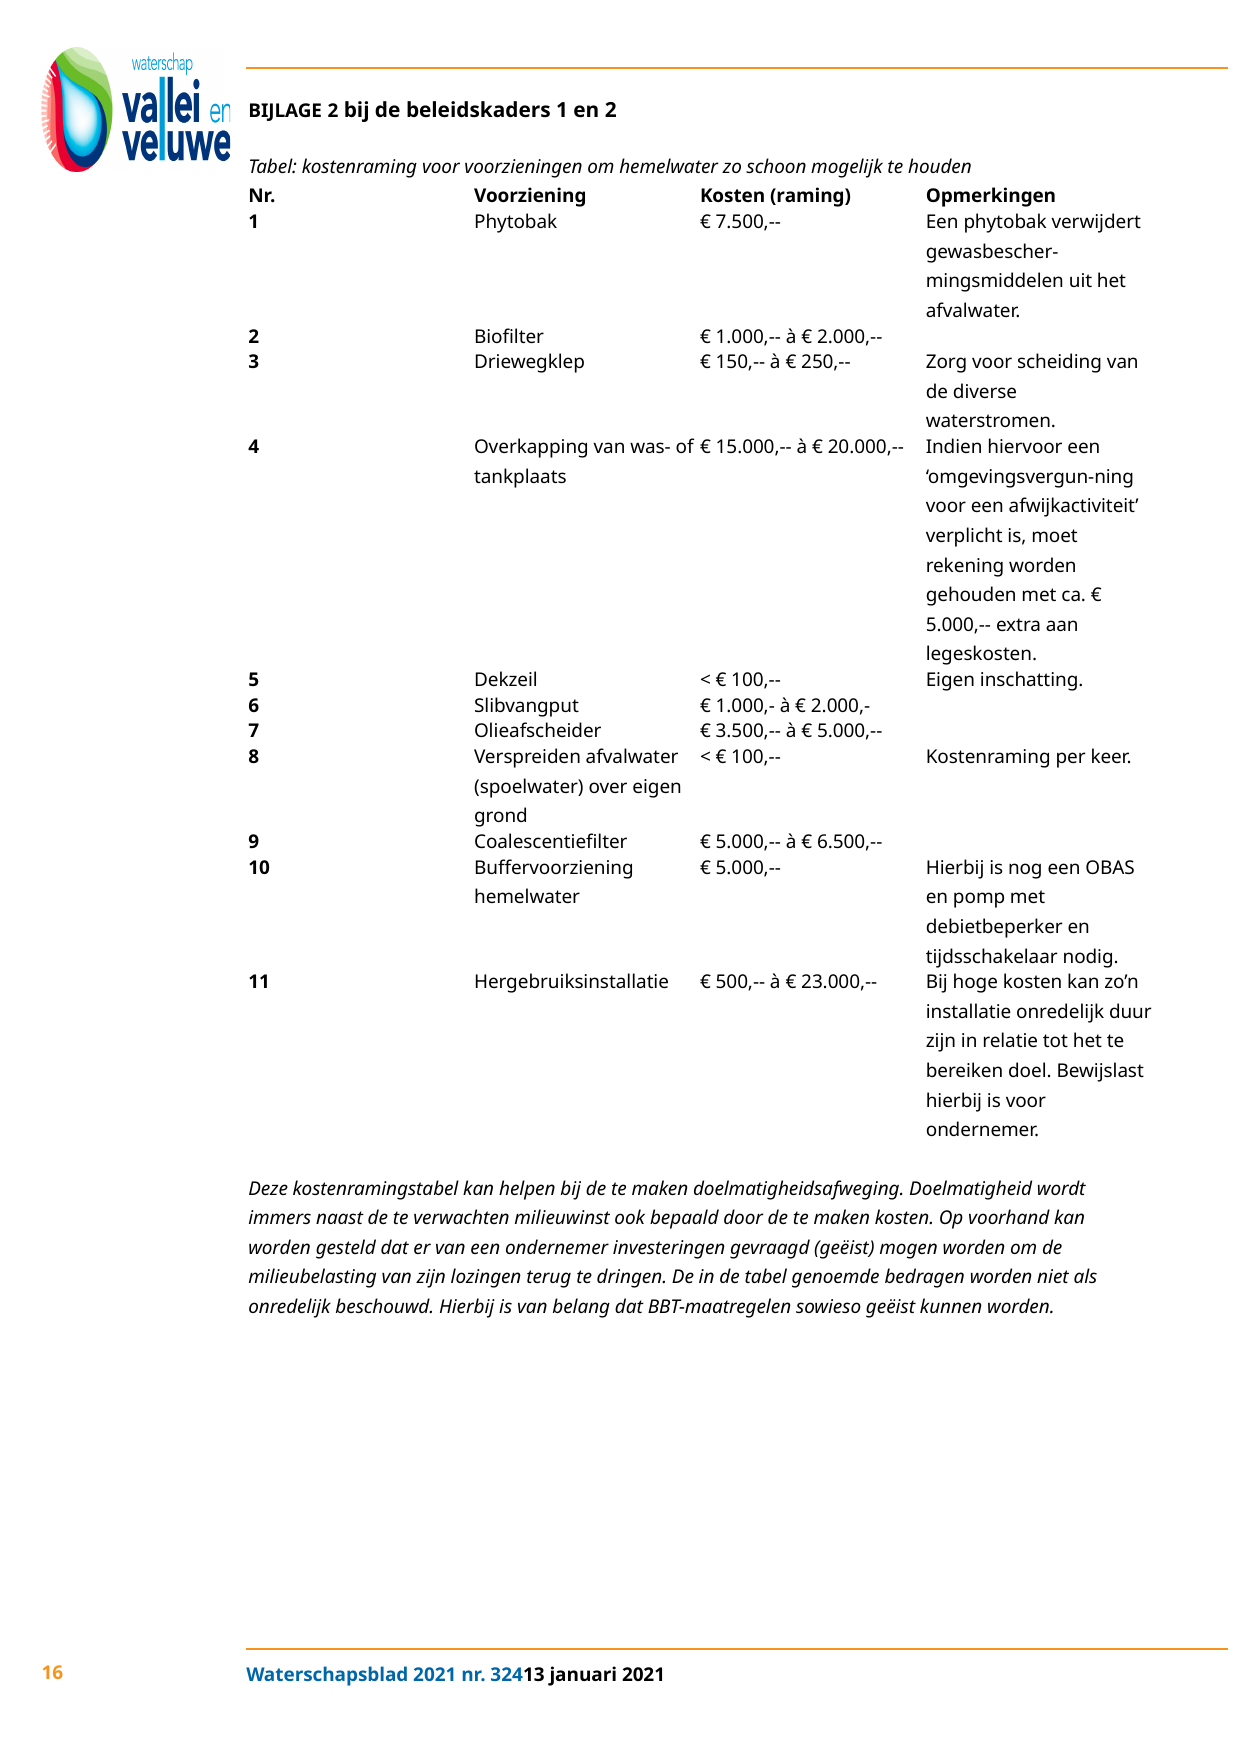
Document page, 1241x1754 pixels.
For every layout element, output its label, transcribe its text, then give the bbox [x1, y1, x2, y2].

table_cell [926, 692, 1152, 718]
table_cell Coalescentiefilter [474, 828, 700, 854]
table_cell 10 [248, 854, 474, 968]
table_cell Zorg voor scheiding van de diverse waterstromen. [926, 349, 1152, 433]
table_cell € 150,-- à € 250,-- [700, 349, 926, 433]
table_cell [926, 828, 1152, 854]
text Tabel: kostenraming voor voorzieningen om hemelwater zo schoon mogelijk te houden [248, 153, 1152, 179]
table_cell Indien hiervoor een ‘omgevingsvergun-ning voor een afwijkactiviteit’ verplicht is, moet rekening worden gehouden met ca. € 5.000,-- extra aan legeskosten. [926, 434, 1152, 666]
table_header Kosten (raming) [700, 183, 926, 208]
table_cell 11 [248, 969, 474, 1142]
table_cell 2 [248, 323, 474, 348]
table_cell Dekzeil [474, 666, 700, 692]
table_cell Bij hoge kosten kan zo’n installatie onredelijk duur zijn in relatie tot het te bereiken doel. Bewijslast hierbij is voor ondernemer. [926, 969, 1152, 1142]
table_cell Kostenraming per keer. [926, 744, 1152, 828]
table_cell Verspreiden afvalwater (spoelwater) over eigen grond [474, 744, 700, 828]
table_cell Slibvangput [474, 692, 700, 718]
table_cell € 500,-- à € 23.000,-- [700, 969, 926, 1142]
text Deze kostenramingstabel kan helpen bij de te maken doelmatigheidsafweging. Doelmatigheid wordt immers naast de te verwachten milieuwinst ook bepaald door de te maken kosten. Op voorhand kan worden gesteld dat er van een ondernemer investeringen gevraagd (geëist) mogen worden om de milieubelasting van zijn lozingen terug te dringen. De in de tabel genoemde bedragen worden niet als onredelijk beschouwd. Hierbij is van belang dat BBT-maatregelen sowieso geëist kunnen worden. [248, 1175, 1152, 1319]
table_cell 3 [248, 349, 474, 433]
table_cell Olieafscheider [474, 718, 700, 743]
table_cell Hierbij is nog een OBAS en pomp met debietbeperker en tijdsschakelaar nodig. [926, 854, 1152, 968]
table_cell Biofilter [474, 323, 700, 348]
text BIJLAGE 2 bij de beleidskaders 1 en 2 [248, 95, 1152, 123]
table_cell Hergebruiksinstallatie [474, 969, 700, 1142]
picture [41, 47, 231, 172]
table_cell 8 [248, 744, 474, 828]
table_cell Buffervoorziening hemelwater [474, 854, 700, 968]
table_cell € 15.000,-- à € 20.000,-- [700, 434, 926, 666]
table_cell [926, 718, 1152, 743]
table_header Nr. [248, 183, 474, 208]
table_cell 9 [248, 828, 474, 854]
table_cell Phytobak [474, 208, 700, 323]
table_cell € 1.000,-- à € 2.000,-- [700, 323, 926, 348]
table_cell < € 100,-- [700, 666, 926, 692]
table_cell € 7.500,-- [700, 208, 926, 323]
table_cell € 5.000,-- à € 6.500,-- [700, 828, 926, 854]
table_cell Overkapping van was- of tankplaats [474, 434, 700, 666]
table_cell Driewegklep [474, 349, 700, 433]
table_cell 5 [248, 666, 474, 692]
table_header Opmerkingen [926, 183, 1152, 208]
table_cell Eigen inschatting. [926, 666, 1152, 692]
table_cell Een phytobak verwijdert gewasbescher-mingsmiddelen uit het afvalwater. [926, 208, 1152, 323]
table_cell 4 [248, 434, 474, 666]
table_header Voorziening [474, 183, 700, 208]
table_cell 6 [248, 692, 474, 718]
table_cell 1 [248, 208, 474, 323]
table_cell [926, 323, 1152, 348]
table_cell € 3.500,-- à € 5.000,-- [700, 718, 926, 743]
table_cell € 5.000,-- [700, 854, 926, 968]
table_cell 7 [248, 718, 474, 743]
table_cell € 1.000,- à € 2.000,- [700, 692, 926, 718]
table_cell < € 100,-- [700, 744, 926, 828]
